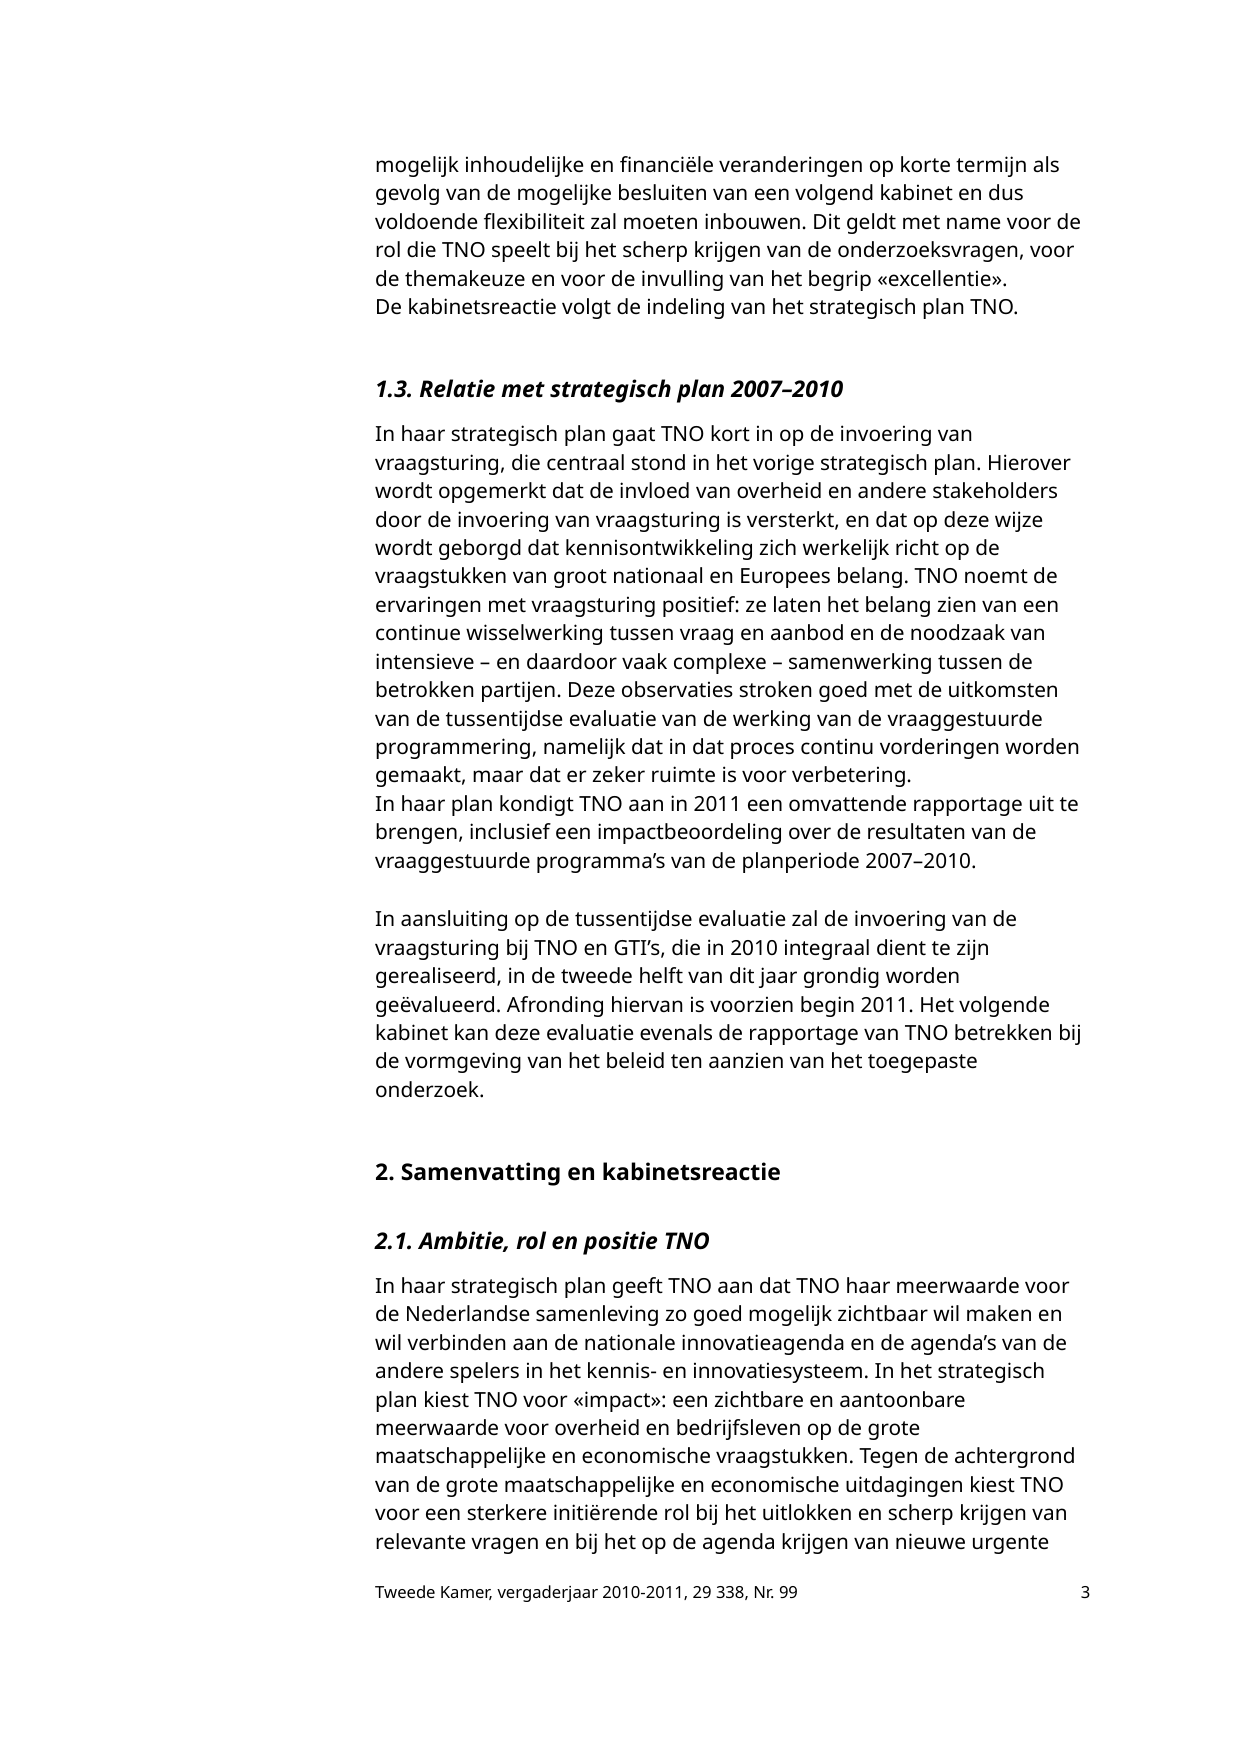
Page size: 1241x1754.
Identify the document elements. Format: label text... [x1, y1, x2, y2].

text De kabinetsreactie volgt de indeling van het strategisch plan TNO. [375, 292, 1090, 321]
text In aansluiting op de tussentijdse evaluatie zal de invoering van de vraagsturing bij TNO en GTI’s, die in 2010 integraal dient te zijn gerealiseerd, in de tweede helft van dit jaar grondig worden geëvalueerd. Afronding hiervan is voorzien begin 2011. Het volgende kabinet kan deze evaluatie evenals de rapportage van TNO betrekken bij de vormgeving van het beleid ten aanzien van het toegepaste onderzoek. [375, 904, 1090, 1103]
text In haar plan kondigt TNO aan in 2011 een omvattende rapportage uit te brengen, inclusief een impactbeoordeling over de resultaten van de vraaggestuurde programma’s van de planperiode 2007–2010. [375, 789, 1090, 874]
text In haar strategisch plan geeft TNO aan dat TNO haar meerwaarde voor de Nederlandse samenleving zo goed mogelijk zichtbaar wil maken en wil verbinden aan de nationale innovatieagenda en de agenda’s van de andere spelers in het kennis- en innovatiesysteem. In het strategisch plan kiest TNO voor «impact»: een zichtbare en aantoonbare meerwaarde voor overheid en bedrijfsleven op de grote maatschappelijke en economische vraagstukken. Tegen de achtergrond van de grote maatschappelijke en economische uitdagingen kiest TNO voor een sterkere initiërende rol bij het uitlokken en scherp krijgen van relevante vragen en bij het op de agenda krijgen van nieuwe urgente [375, 1271, 1090, 1555]
subtitle 1.3. Relatie met strategisch plan 2007–2010 [375, 373, 1090, 404]
text In haar strategisch plan gaat TNO kort in op de invoering van vraagsturing, die centraal stond in het vorige strategisch plan. Hierover wordt opgemerkt dat de invloed van overheid en andere stakeholders door de invoering van vraagsturing is versterkt, en dat op deze wijze wordt geborgd dat kennisontwikkeling zich werkelijk richt op de vraagstukken van groot nationaal en Europees belang. TNO noemt de ervaringen met vraagsturing positief: ze laten het belang zien van een continue wisselwerking tussen vraag en aanbod en de noodzaak van intensieve – en daardoor vaak complexe – samenwerking tussen de betrokken partijen. Deze observaties stroken goed met de uitkomsten van de tussentijdse evaluatie van de werking van de vraaggestuurde programmering, namelijk dat in dat proces continu vorderingen worden gemaakt, maar dat er zeker ruimte is voor verbetering. [375, 419, 1090, 789]
text mogelijk inhoudelijke en financiële veranderingen op korte termijn als gevolg van de mogelijke besluiten van een volgend kabinet en dus voldoende flexibiliteit zal moeten inbouwen. Dit geldt met name voor de rol die TNO speelt bij het scherp krijgen van de onderzoeksvragen, voor de themakeuze en voor de invulling van het begrip «excellentie». [375, 150, 1090, 292]
subtitle 2. Samenvatting en kabinetsreactie [375, 1156, 1090, 1187]
subtitle 2.1. Ambitie, rol en positie TNO [375, 1225, 1090, 1256]
